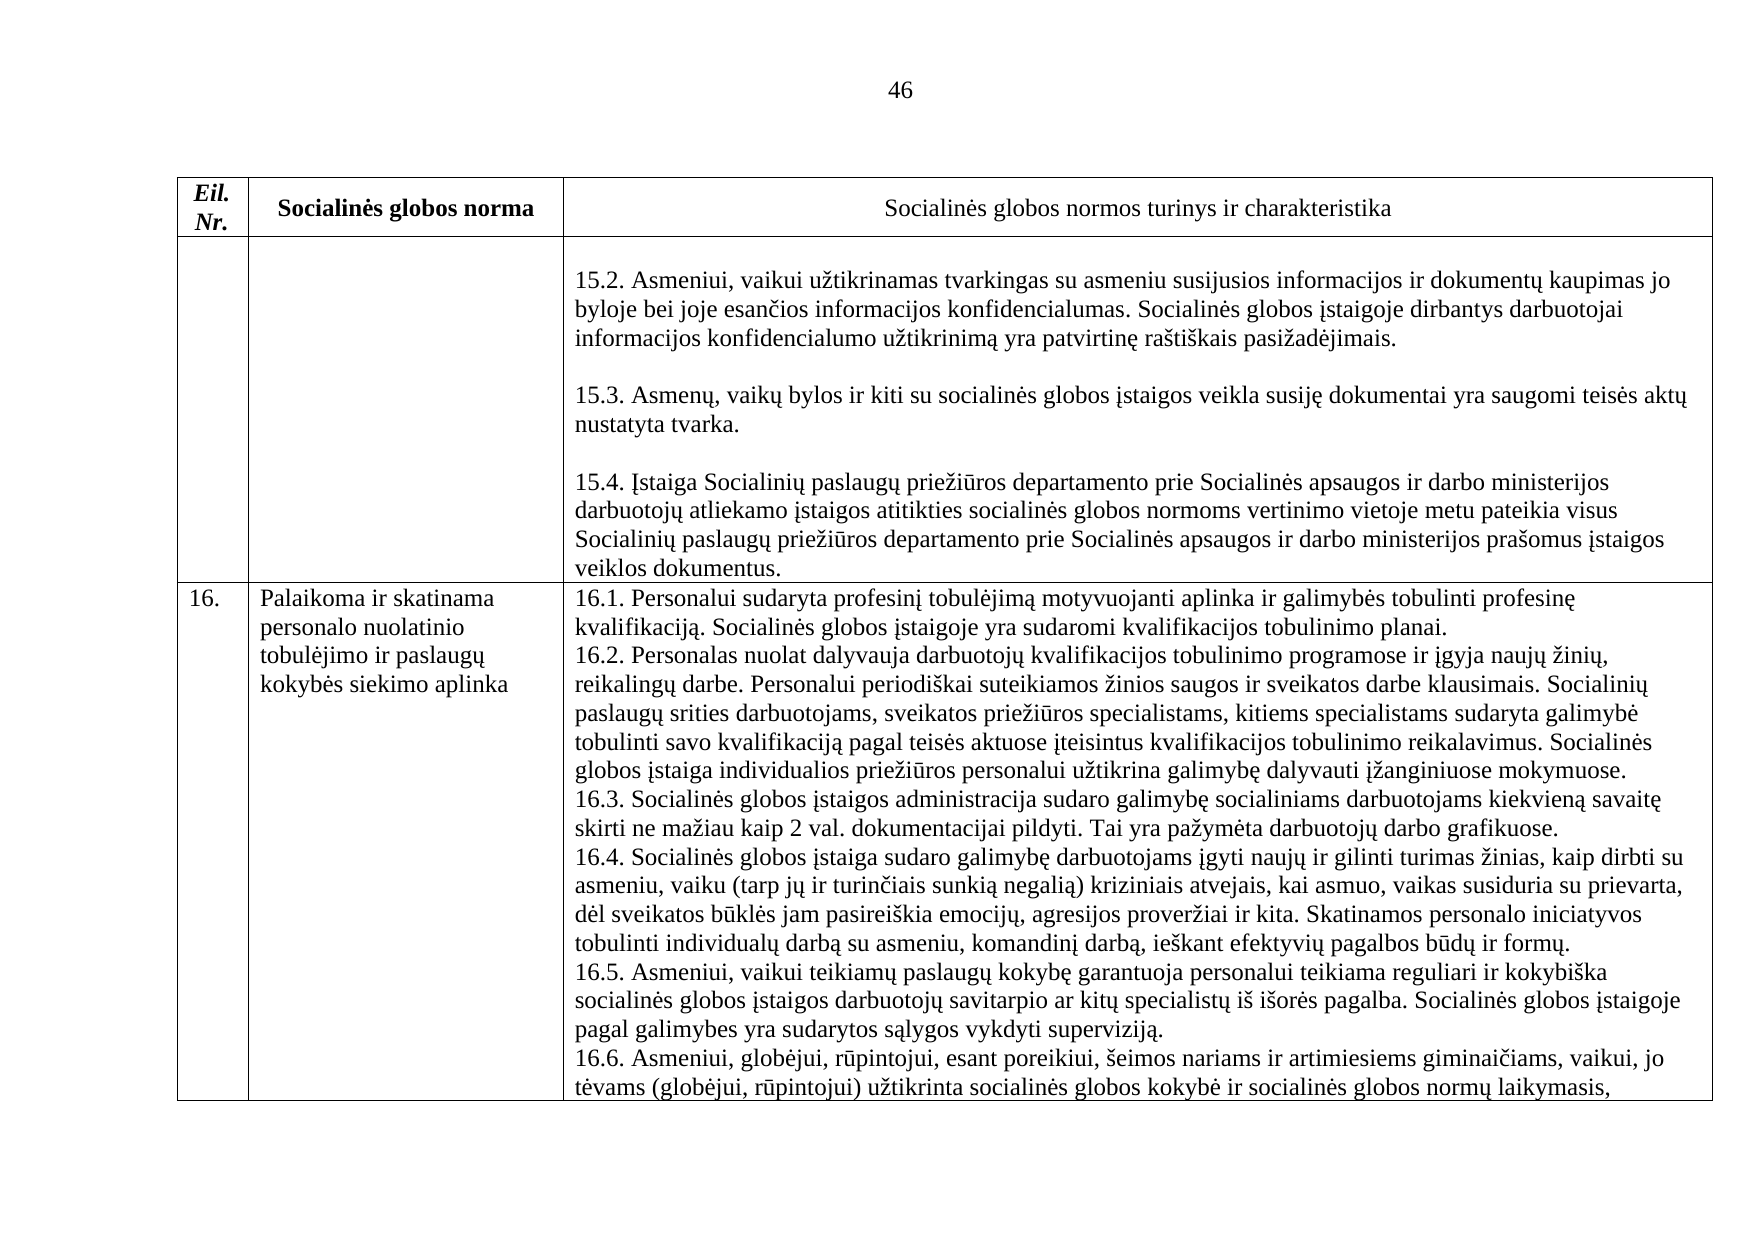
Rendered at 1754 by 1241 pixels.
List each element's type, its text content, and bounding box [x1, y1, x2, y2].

table_header Socialinės globos normos turinys ir charakteristika [564, 178, 1712, 236]
table_cell [249, 237, 563, 582]
table_cell 15.2. Asmeniui, vaikui užtikrinamas tvarkingas su asmeniu susijusios informacijos ir dokumentų kaupimas jo byloje bei joje esančios informacijos konfidencialumas. Socialinės globos įstaigoje dirbantys darbuotojai informacijos konfidencialumo užtikrinimą yra patvirtinę raštiškais pasižadėjimais. 15.3. Asmenų, vaikų bylos ir kiti su socialinės globos įstaigos veikla susiję dokumentai yra saugomi teisės aktų nustatyta tvarka. 15.4. Įstaiga Socialinių paslaugų priežiūros departamento prie Socialinės apsaugos ir darbo ministerijos darbuotojų atliekamo įstaigos atitikties socialinės globos normoms vertinimo vietoje metu pateikia visus Socialinių paslaugų priežiūros departamento prie Socialinės apsaugos ir darbo ministerijos prašomus įstaigos veiklos dokumentus. [564, 237, 1712, 582]
table_header Eil. Nr. [178, 178, 248, 236]
table_cell Palaikoma ir skatinama personalo nuolatinio tobulėjimo ir paslaugų kokybės siekimo aplinka [249, 583, 563, 1100]
table_cell 16. [178, 583, 248, 1100]
table_cell 16.1. Personalui sudaryta profesinį tobulėjimą motyvuojanti aplinka ir galimybės tobulinti profesinę kvalifikaciją. Socialinės globos įstaigoje yra sudaromi kvalifikacijos tobulinimo planai. 16.2. Personalas nuolat dalyvauja darbuotojų kvalifikacijos tobulinimo programose ir įgyja naujų žinių, reikalingų darbe. Personalui periodiškai suteikiamos žinios saugos ir sveikatos darbe klausimais. Socialinių paslaugų srities darbuotojams, sveikatos priežiūros specialistams, kitiems specialistams sudaryta galimybė tobulinti savo kvalifikaciją pagal teisės aktuose įteisintus kvalifikacijos tobulinimo reikalavimus. Socialinės globos įstaiga individualios priežiūros personalui užtikrina galimybę dalyvauti įžanginiuose mokymuose. 16.3. Socialinės globos įstaigos administracija sudaro galimybę socialiniams darbuotojams kiekvieną savaitę skirti ne mažiau kaip 2 val. dokumentacijai pildyti. Tai yra pažymėta darbuotojų darbo grafikuose. 16.4. Socialinės globos įstaiga sudaro galimybę darbuotojams įgyti naujų ir gilinti turimas žinias, kaip dirbti su asmeniu, vaiku (tarp jų ir turinčiais sunkią negalią) kriziniais atvejais, kai asmuo, vaikas susiduria su prievarta, dėl sveikatos būklės jam pasireiškia emocijų, agresijos proveržiai ir kita. Skatinamos personalo iniciatyvos tobulinti individualų darbą su asmeniu, komandinį darbą, ieškant efektyvių pagalbos būdų ir formų. 16.5. Asmeniui, vaikui teikiamų paslaugų kokybę garantuoja personalui teikiama reguliari ir kokybiška socialinės globos įstaigos darbuotojų savitarpio ar kitų specialistų iš išorės pagalba. Socialinės globos įstaigoje pagal galimybes yra sudarytos sąlygos vykdyti superviziją. 16.6. Asmeniui, globėjui, rūpintojui, esant poreikiui, šeimos nariams ir artimiesiems giminaičiams, vaikui, jo tėvams (globėjui, rūpintojui) užtikrinta socialinės globos kokybė ir socialinės globos normų laikymasis, [564, 583, 1712, 1100]
table_cell [178, 237, 248, 582]
table_header Socialinės globos norma [249, 178, 563, 236]
